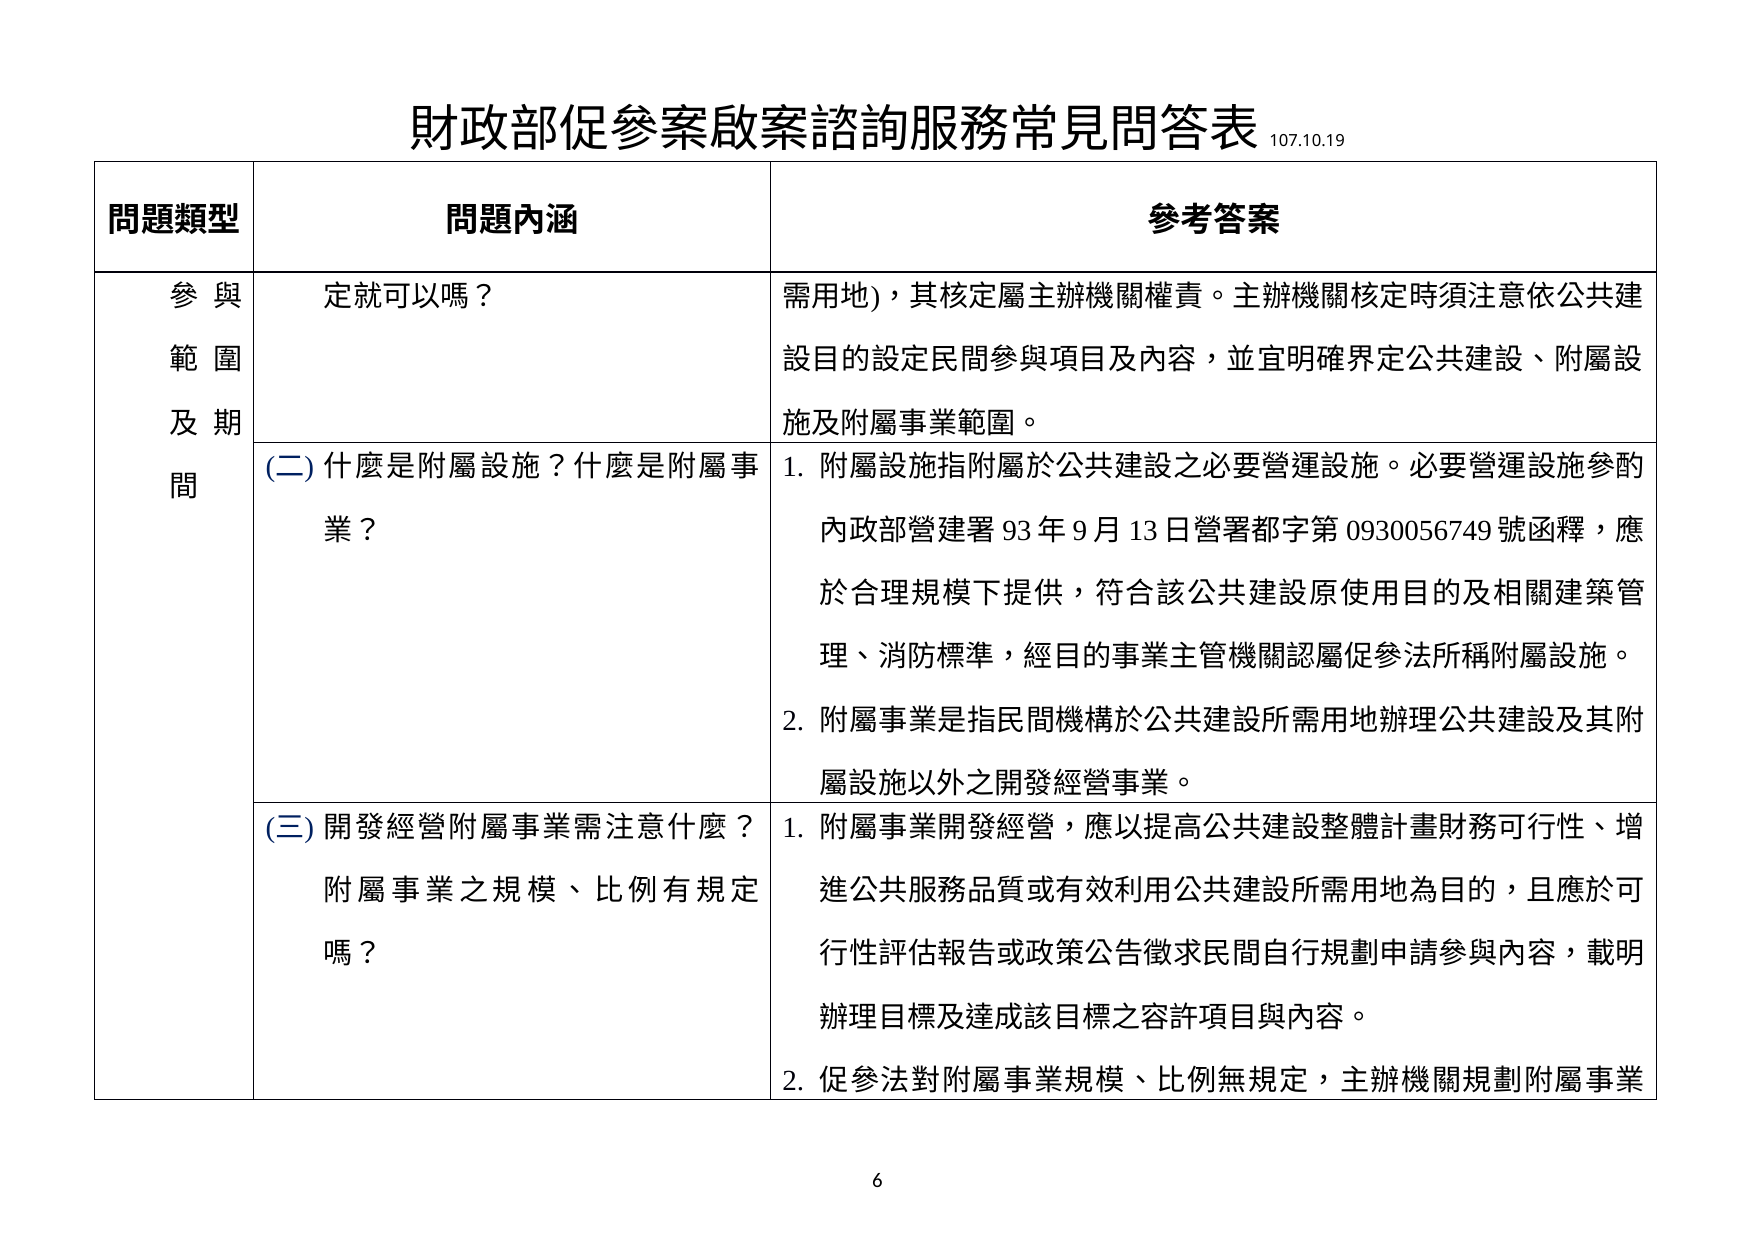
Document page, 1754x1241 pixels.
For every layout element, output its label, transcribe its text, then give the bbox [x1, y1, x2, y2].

table_cell 開發經營附屬事業需注意什麼？附屬事業之規模、比例有規定嗎？ [254, 803, 770, 1099]
table_header 參考答案 [771, 162, 1656, 271]
table_cell 附屬事業開發經營，應以提高公共建設整體計畫財務可行性、增進公共服務品質或有效利用公共建設所需用地為目的，且應於可行性評估報告或政策公告徵求民間自行規劃申請參與內容，載明辦理目標及達成該目標之容許項目與內容。 促參法對附屬事業規模、比例無規定，主辦機關規劃附屬事業 [771, 803, 1656, 1099]
table_cell 定就可以嗎？ [254, 273, 770, 442]
table_cell 附屬設施指附屬於公共建設之必要營運設施。必要營運設施參酌內政部營建署93年9月13日營署都字第0930056749號函釋，應於合理規模下提供，符合該公共建設原使用目的及相關建築管理、消防標準，經目的事業主管機關認屬促參法所稱附屬設施。 附屬事業是指民間機構於公共建設所需用地辦理公共建設及其附屬設施以外之開發經營事業。 [771, 443, 1656, 802]
table_header 問題類型 [95, 162, 253, 271]
table_cell 民間參與範圍及期間 [95, 273, 253, 1099]
table_cell 需用地)，其核定屬主辦機關權責。主辦機關核定時須注意依公共建設目的設定民間參與項目及內容，並宜明確界定公共建設、附屬設施及附屬事業範圍。 [771, 273, 1656, 442]
table_header 問題內涵 [254, 162, 770, 271]
table_cell 什麼是附屬設施？什麼是附屬事業？ [254, 443, 770, 802]
